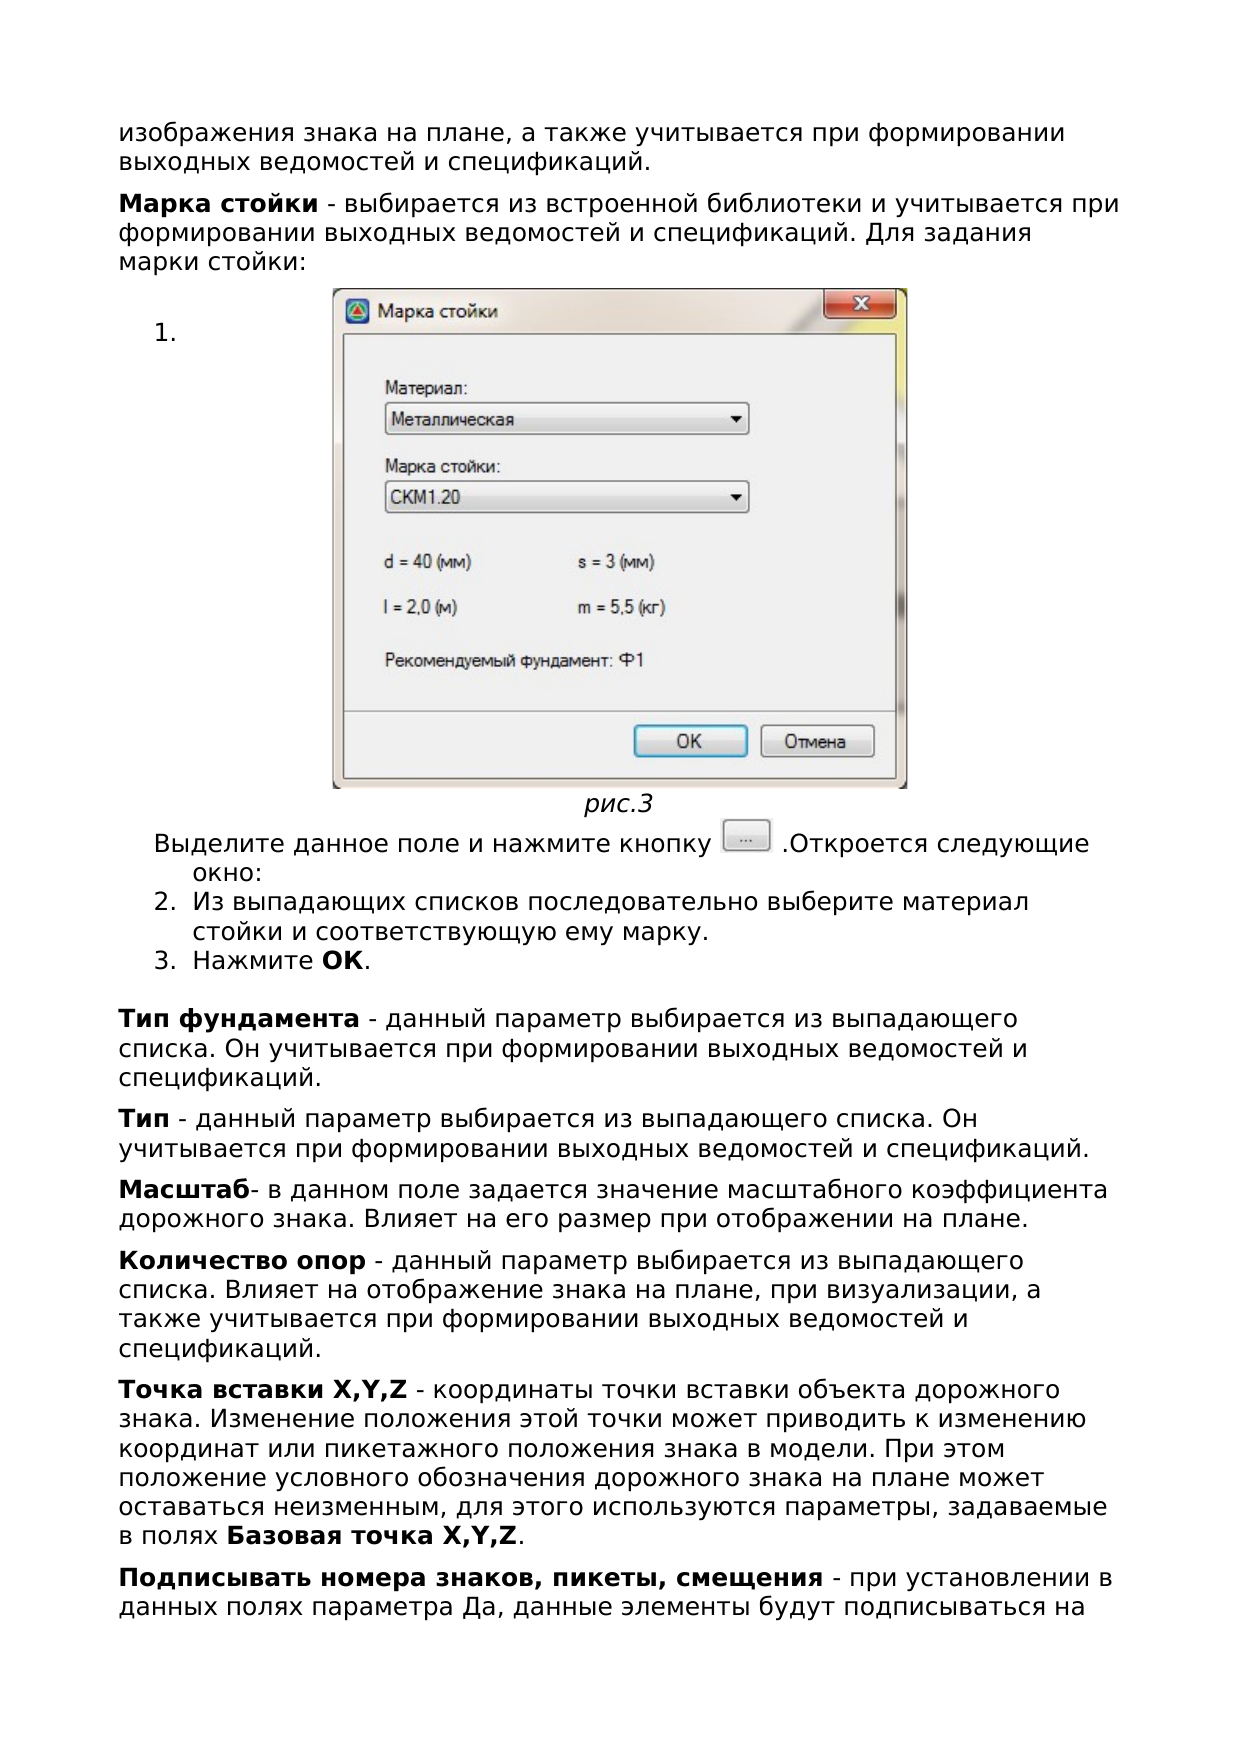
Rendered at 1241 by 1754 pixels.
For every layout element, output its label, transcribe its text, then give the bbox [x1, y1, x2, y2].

text Точка вставки X,Y,Z - координаты точки вставки объекта дорожного знака. Изменение положения этой точки может приводить к изменению координат или пикетажного положения знака в модели. При этом положение условного обозначения дорожного знака на плане может оставаться неизменным, для этого используются параметры, задаваемые в полях Базовая точка X,Y,Z. [118, 1375, 1122, 1550]
text Подписывать номера знаков, пикеты, смещения - при установлении в данных полях параметра Да, данные элементы будут подписываться на [118, 1563, 1122, 1621]
list Нажмите ОК. [177, 946, 1122, 975]
list Выделите данное поле и нажмите кнопку .Откроется следующие окно: [177, 318, 1122, 888]
text Тип - данный параметр выбирается из выпадающего списка. Он учитывается при формировании выходных ведомостей и спецификаций. [118, 1104, 1122, 1163]
picture [720, 818, 774, 853]
text Тип фундамента - данный параметр выбирается из выпадающего списка. Он учитывается при формировании выходных ведомостей и спецификаций. [118, 1004, 1122, 1092]
text Масштаб- в данном поле задается значение масштабного коэффициента дорожного знака. Влияет на его размер при отображении на плане. [118, 1175, 1122, 1234]
text Марка стойки - выбирается из встроенной библиотеки и учитывается при формировании выходных ведомостей и спецификаций. Для задания марки стойки: [118, 189, 1122, 276]
picture [332, 288, 908, 789]
list Из выпадающих списков последовательно выберите материал стойки и соответствующую ему марку. [177, 888, 1122, 946]
text изображения знака на плане, а также учитывается при формировании выходных ведомостей и спецификаций. [118, 118, 1122, 176]
text Количество опор - данный параметр выбирается из выпадающего списка. Влияет на отображение знака на плане, при визуализации, а также учитывается при формировании выходных ведомостей и спецификаций. [118, 1246, 1122, 1363]
list рис.3 [333, 789, 908, 818]
